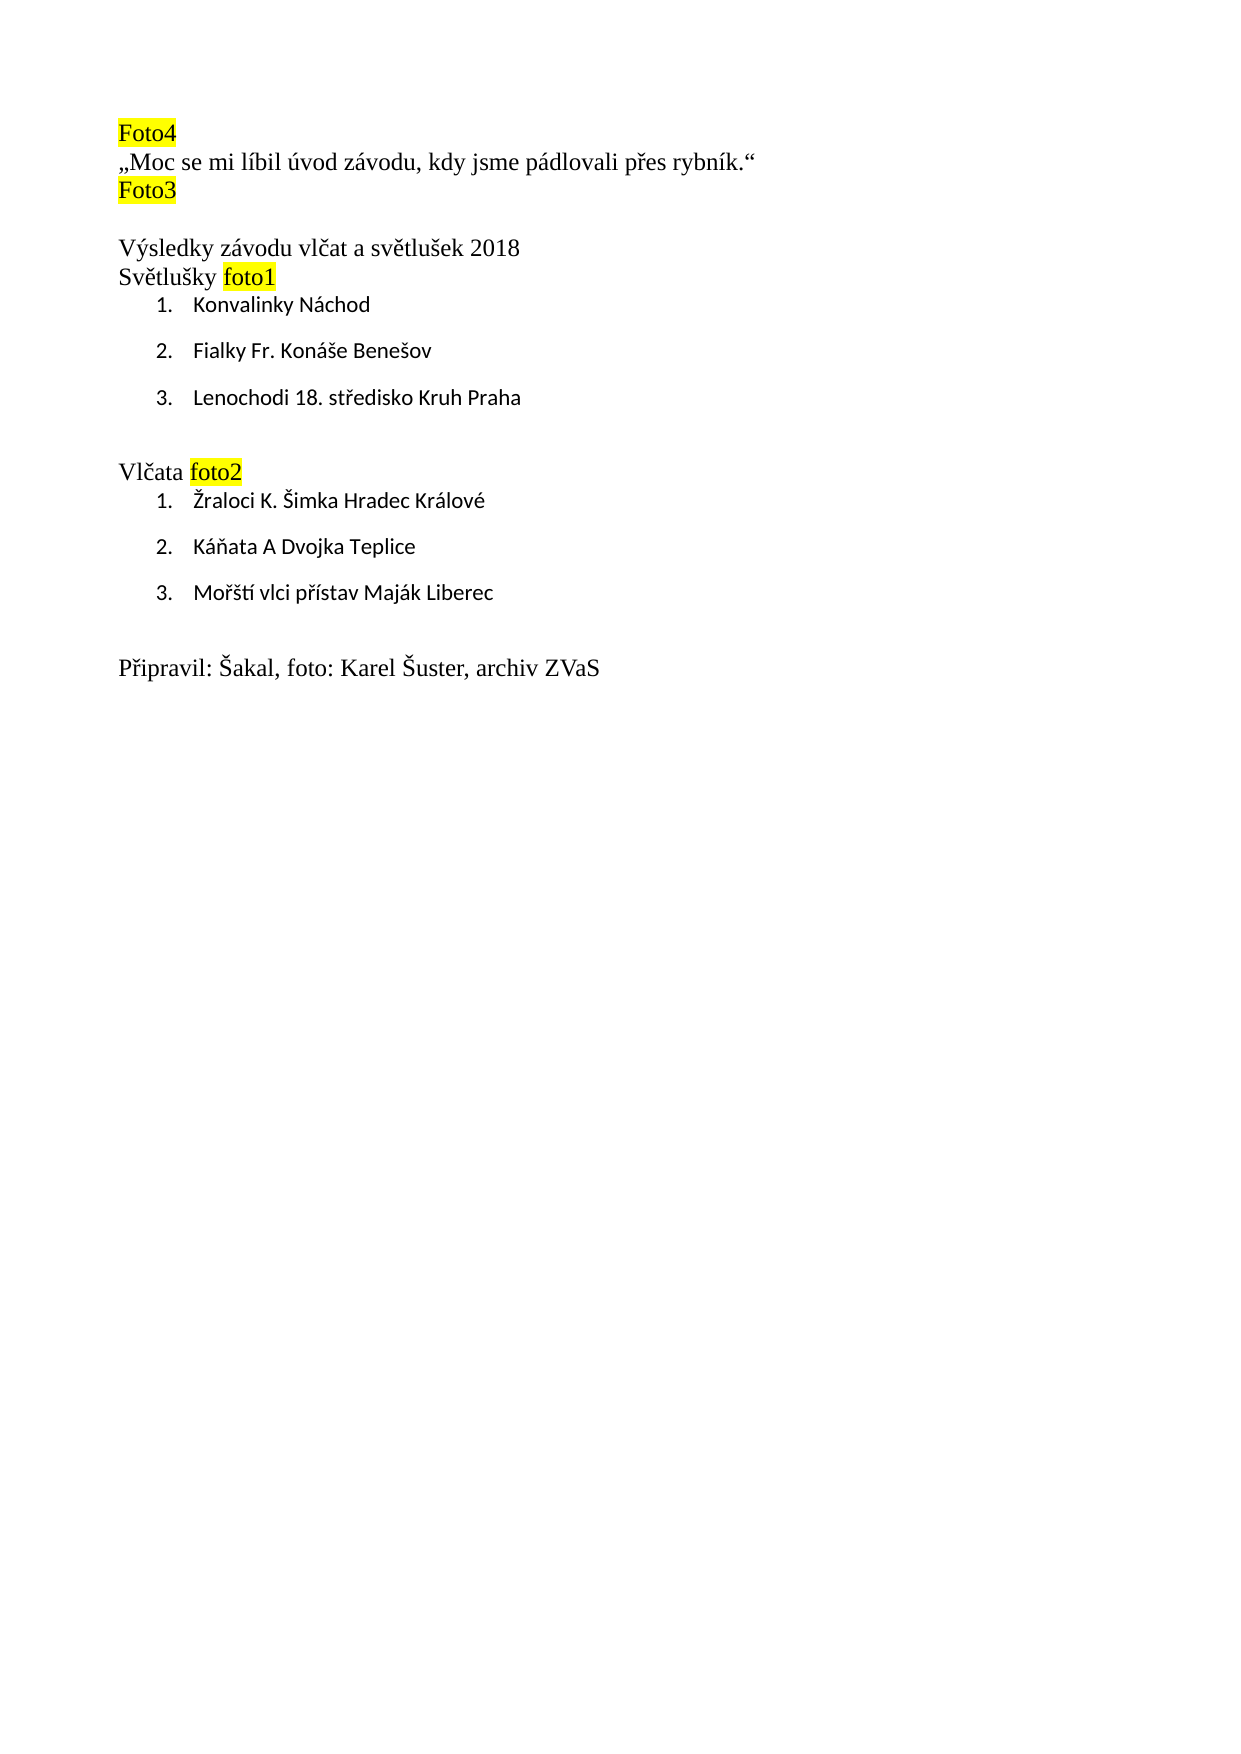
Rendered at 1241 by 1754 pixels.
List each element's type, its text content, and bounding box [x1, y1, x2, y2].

list Fialky Fr. Konáše Benešov [156, 337, 1122, 365]
list Káňata A Dvojka Teplice [156, 532, 1122, 560]
text Vlčata foto2 [118, 457, 1122, 486]
text Foto4 [118, 118, 1122, 147]
list Konvalinky Náchod [156, 291, 1122, 319]
text Výsledky závodu vlčat a světlušek 2018 [118, 233, 1122, 262]
list Žraloci K. Šimka Hradec Králové [156, 486, 1122, 514]
list Mořští vlci přístav Maják Liberec [156, 578, 1122, 606]
text „Moc se mi líbil úvod závodu, kdy jsme pádlovali přes rybník.“ [118, 147, 1122, 176]
text Světlušky foto1 [118, 262, 1122, 291]
list Lenochodi 18. středisko Kruh Praha [156, 383, 1122, 411]
text Připravil: Šakal, foto: Karel Šuster, archiv ZVaS [118, 653, 1122, 682]
text Foto3 [118, 176, 1122, 204]
